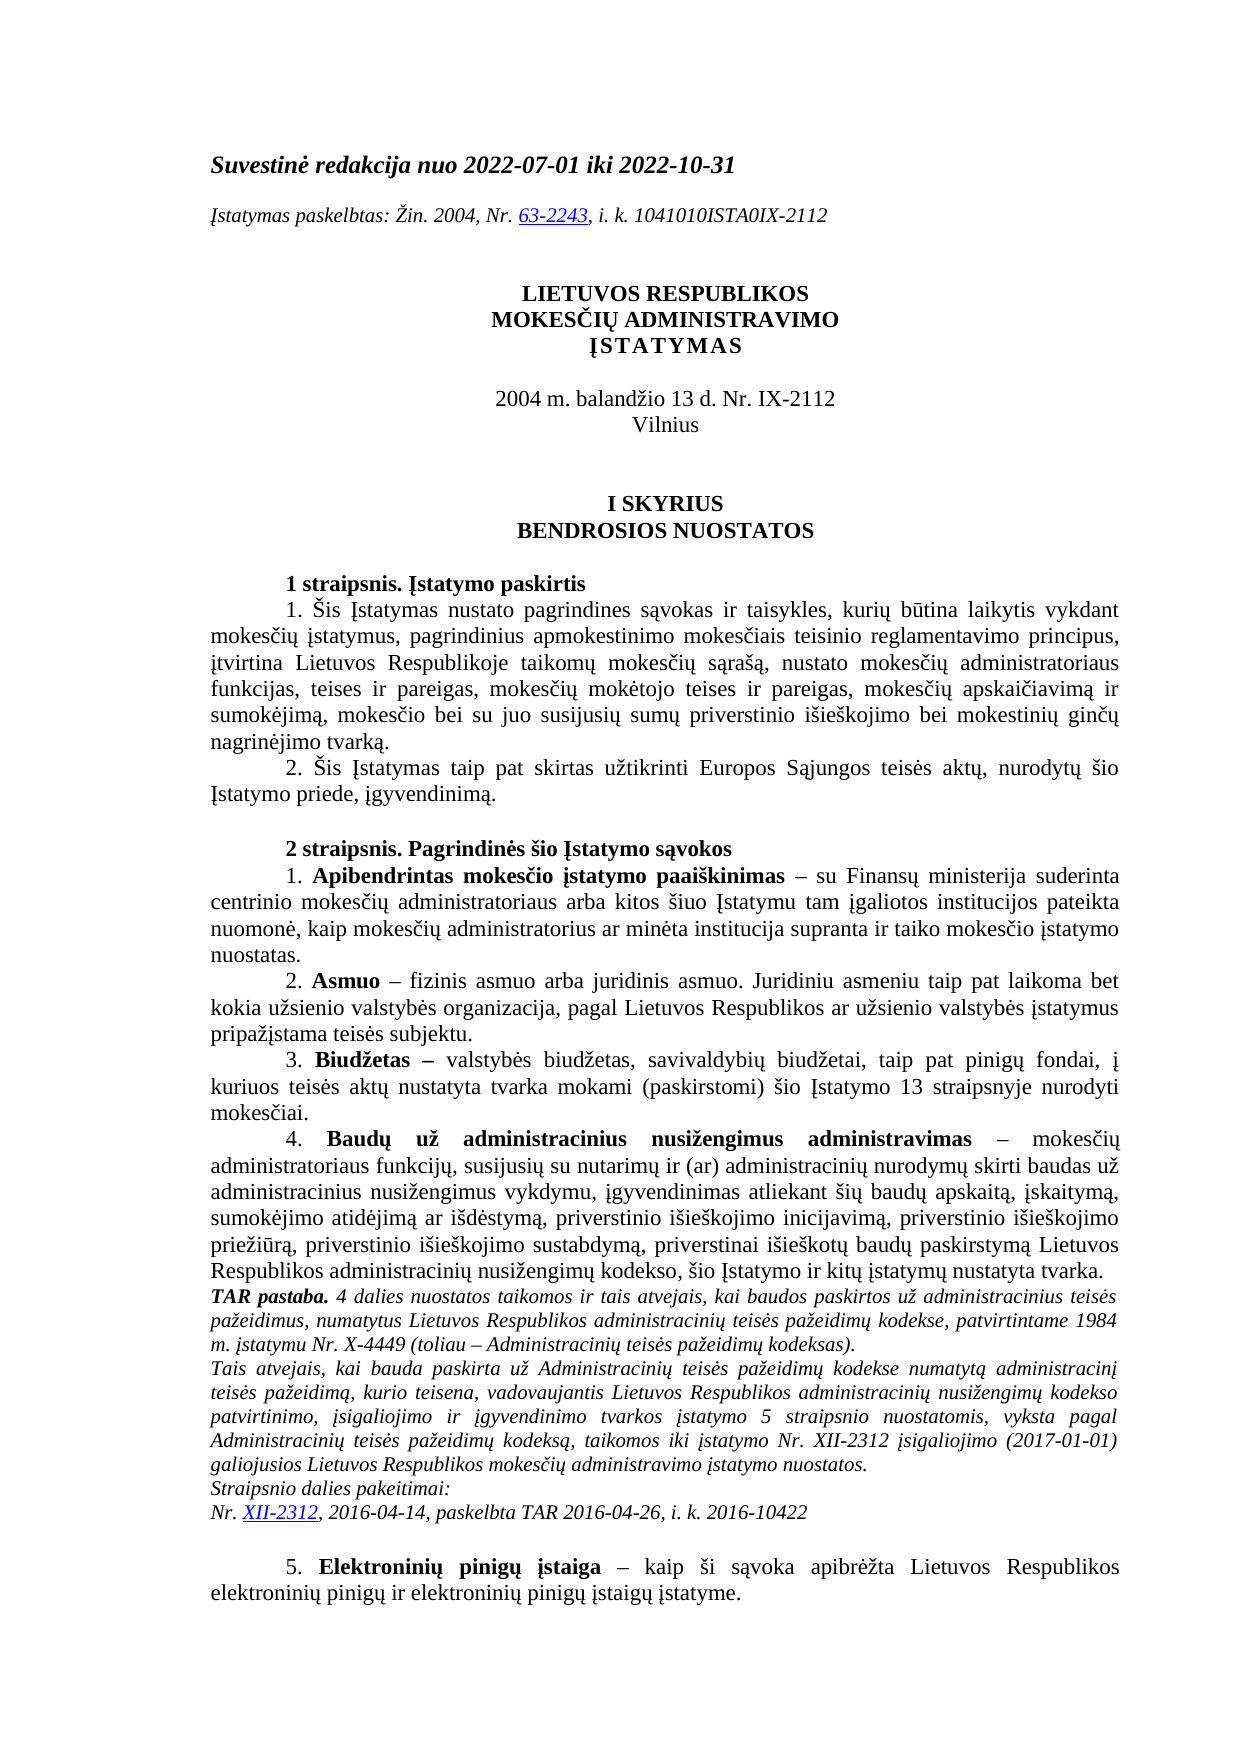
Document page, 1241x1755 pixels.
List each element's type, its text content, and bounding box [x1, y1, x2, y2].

text 3. Biudžetas – valstybės biudžetas, savivaldybių biudžetai, taip pat pinigų fondai, į kuriuos teisės aktų nustatyta tvarka mokami (paskirstomi) šio Įstatymo 13 straipsnyje nurodyti mokesčiai. [210, 1046, 1120, 1125]
text 4. Baudų už administracinius nusižengimus administravimas – mokesčių administratoriaus funkcijų, susijusių su nutarimų ir (ar) administracinių nurodymų skirti baudas už administracinius nusižengimus vykdymu, įgyvendinimas atliekant šių baudų apskaitą, įskaitymą, sumokėjimo atidėjimą ar išdėstymą, priverstinio išieškojimo inicijavimą, priverstinio išieškojimo priežiūrą, priverstinio išieškojimo sustabdymą, priverstinai išieškotų baudų paskirstymą Lietuvos Respublikos administracinių nusižengimų kodekso, šio Įstatymo ir kitų įstatymų nustatyta tvarka. [210, 1125, 1120, 1283]
text Nr. XII-2312, 2016-04-14, paskelbta TAR 2016-04-26, i. k. 2016-10422 [210, 1500, 1120, 1524]
text I SKYRIUS [210, 491, 1120, 517]
text Suvestinė redakcija nuo 2022-07-01 iki 2022-10-31 [210, 150, 1120, 179]
text 1. Apibendrintas mokesčio įstatymo paaiškinimas – su Finansų ministerija suderinta centrinio mokesčių administratoriaus arba kitos šiuo Įstatymu tam įgaliotos institucijos pateikta nuomonė, kaip mokesčių administratorius ar minėta institucija supranta ir taiko mokesčio įstatymo nuostatas. [210, 862, 1120, 967]
text 1. Šis Įstatymas nustato pagrindines sąvokas ir taisykles, kurių būtina laikytis vykdant mokesčių įstatymus, pagrindinius apmokestinimo mokesčiais teisinio reglamentavimo principus, įtvirtina Lietuvos Respublikoje taikomų mokesčių sąrašą, nustato mokesčių administratoriaus funkcijas, teises ir pareigas, mokesčių mokėtojo teises ir pareigas, mokesčių apskaičiavimą ir sumokėjimą, mokesčio bei su juo susijusių sumų priverstinio išieškojimo bei mokestinių ginčų nagrinėjimo tvarką. [210, 596, 1120, 754]
text 2 straipsnis. Pagrindinės šio Įstatymo sąvokos [210, 836, 1120, 862]
text TAR pastaba. 4 dalies nuostatos taikomos ir tais atvejais, kai baudos paskirtos už administracinius teisės pažeidimus, numatytus Lietuvos Respublikos administracinių teisės pažeidimų kodekse, patvirtintame 1984 m. įstatymu Nr. X-4449 (toliau – Administracinių teisės pažeidimų kodeksas). [210, 1283, 1120, 1356]
text LIETUVOS RESPUBLIKOS MOKESČIŲ ADMINISTRAVIMO ĮSTATYMAS [210, 280, 1120, 359]
text 2. Asmuo – fizinis asmuo arba juridinis asmuo. Juridiniu asmeniu taip pat laikoma bet kokia užsienio valstybės organizacija, pagal Lietuvos Respublikos ar užsienio valstybės įstatymus pripažįstama teisės subjektu. [210, 967, 1120, 1046]
text 5. Elektroninių pinigų įstaiga – kaip ši sąvoka apibrėžta Lietuvos Respublikos elektroninių pinigų ir elektroninių pinigų įstaigų įstatyme. [210, 1553, 1120, 1606]
text 2004 m. balandžio 13 d. Nr. IX-2112 Vilnius [210, 385, 1120, 438]
text Straipsnio dalies pakeitimai: [210, 1476, 1120, 1500]
text 1 straipsnis. Įstatymo paskirtis [210, 569, 1120, 596]
text Įstatymas paskelbtas: Žin. 2004, Nr. 63-2243, i. k. 1041010ISTA0IX-2112 [210, 203, 1120, 227]
text 2. Šis Įstatymas taip pat skirtas užtikrinti Europos Sąjungos teisės aktų, nurodytų šio Įstatymo priede, įgyvendinimą. [210, 754, 1120, 807]
text BENDROSIOS NUOSTATOS [210, 517, 1120, 543]
text Tais atvejais, kai bauda paskirta už Administracinių teisės pažeidimų kodekse numatytą administracinį teisės pažeidimą, kurio teisena, vadovaujantis Lietuvos Respublikos administracinių nusižengimų kodekso patvirtinimo, įsigaliojimo ir įgyvendinimo tvarkos įstatymo 5 straipsnio nuostatomis, vyksta pagal Administracinių teisės pažeidimų kodeksą, taikomos iki įstatymo Nr. XII-2312 įsigaliojimo (2017-01-01) galiojusios Lietuvos Respublikos mokesčių administravimo įstatymo nuostatos. [210, 1356, 1120, 1476]
